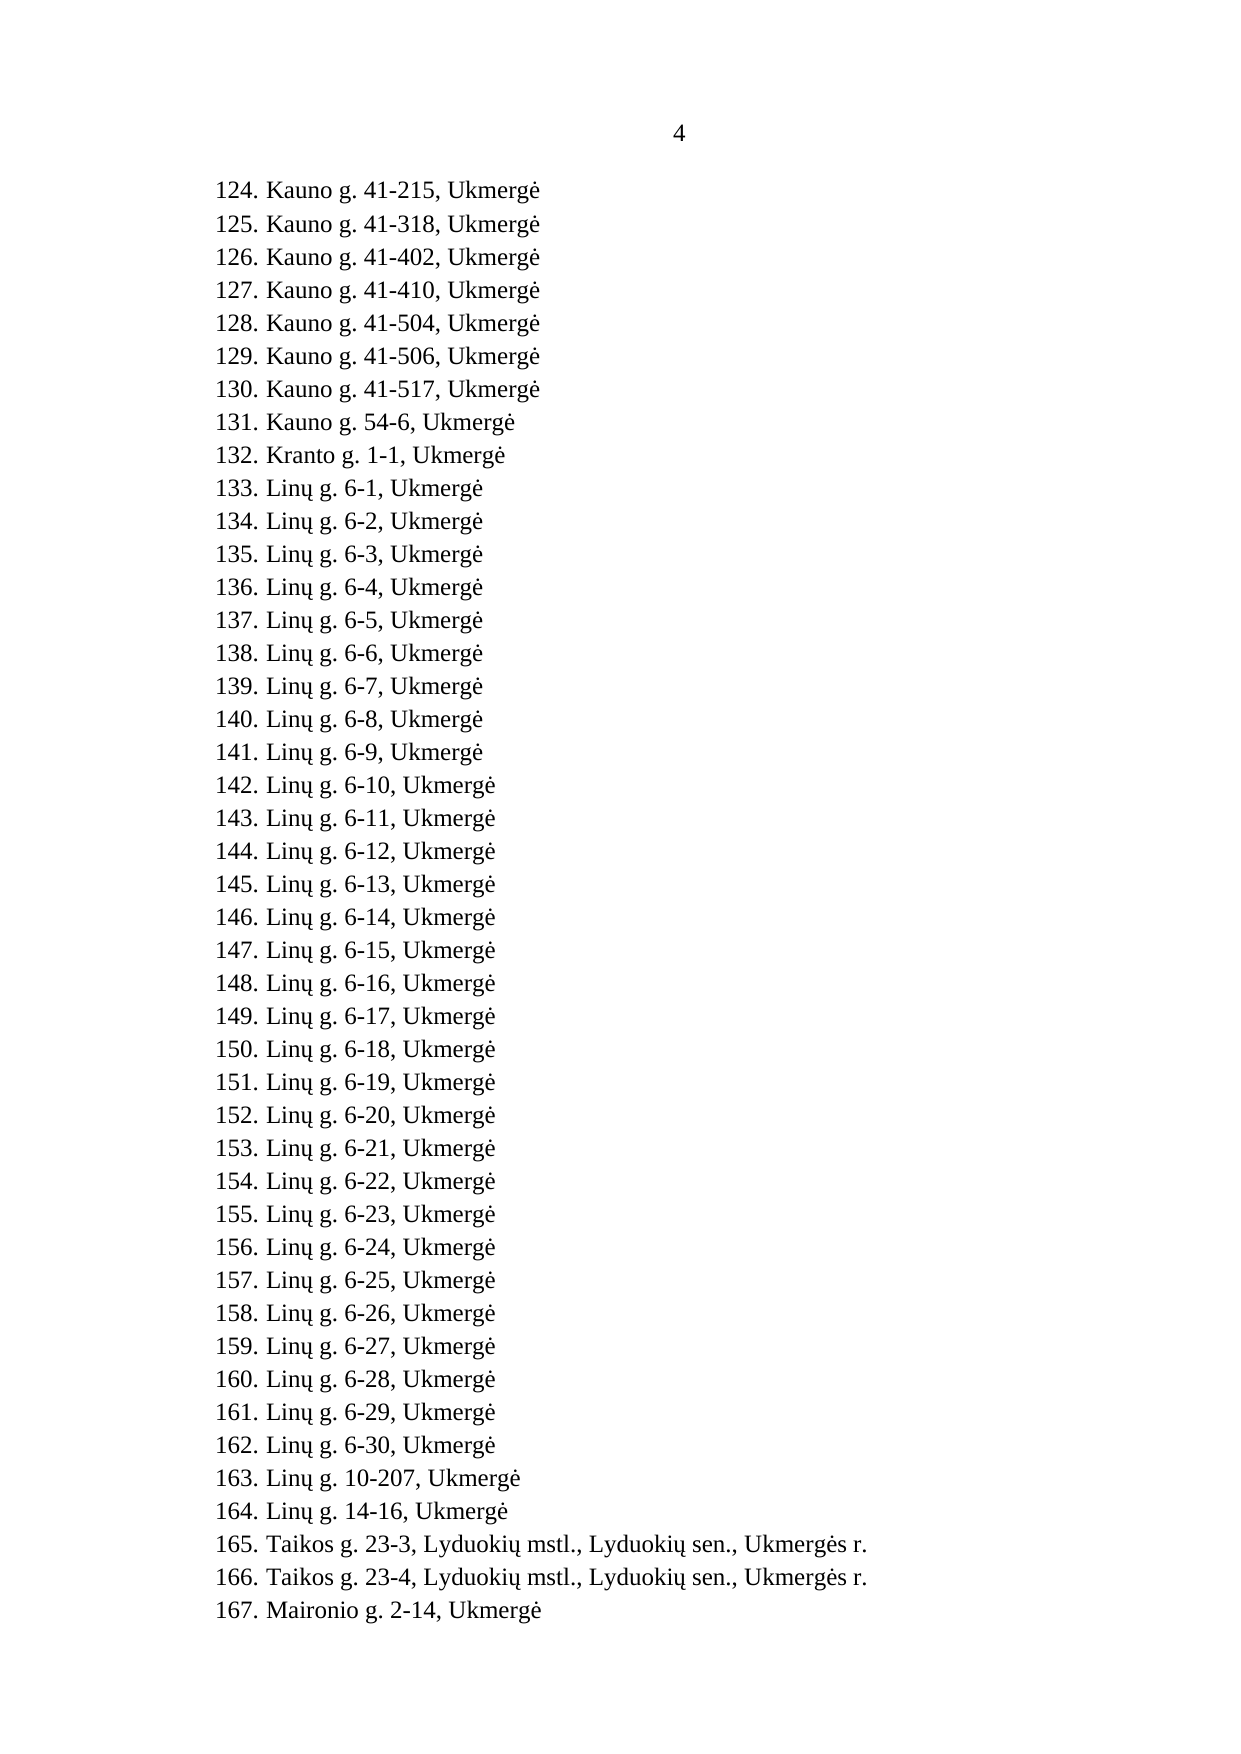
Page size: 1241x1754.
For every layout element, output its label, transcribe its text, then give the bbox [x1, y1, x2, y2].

text 153. Linų g. 6-21, Ukmergė [215, 1133, 1181, 1162]
text 144. Linų g. 6-12, Ukmergė [215, 836, 1181, 865]
text 142. Linų g. 6-10, Ukmergė [215, 770, 1181, 799]
text 158. Linų g. 6-26, Ukmergė [215, 1298, 1181, 1327]
text 162. Linų g. 6-30, Ukmergė [215, 1430, 1181, 1459]
text 135. Linų g. 6-3, Ukmergė [215, 539, 1181, 568]
text 126. Kauno g. 41-402, Ukmergė [215, 242, 1181, 270]
text 150. Linų g. 6-18, Ukmergė [215, 1034, 1181, 1063]
text 165. Taikos g. 23-3, Lyduokių mstl., Lyduokių sen., Ukmergės r. [215, 1529, 1181, 1558]
text 163. Linų g. 10-207, Ukmergė [215, 1463, 1181, 1492]
text 155. Linų g. 6-23, Ukmergė [215, 1199, 1181, 1228]
text 129. Kauno g. 41-506, Ukmergė [215, 341, 1181, 369]
text 151. Linų g. 6-19, Ukmergė [215, 1067, 1181, 1096]
text 159. Linų g. 6-27, Ukmergė [215, 1331, 1181, 1360]
text 147. Linų g. 6-15, Ukmergė [215, 935, 1181, 964]
text 137. Linų g. 6-5, Ukmergė [215, 605, 1181, 634]
text 130. Kauno g. 41-517, Ukmergė [215, 374, 1181, 402]
text 146. Linų g. 6-14, Ukmergė [215, 902, 1181, 931]
text 164. Linų g. 14-16, Ukmergė [215, 1496, 1181, 1525]
text 166. Taikos g. 23-4, Lyduokių mstl., Lyduokių sen., Ukmergės r. [215, 1562, 1181, 1591]
text 132. Kranto g. 1-1, Ukmergė [215, 440, 1181, 468]
text 152. Linų g. 6-20, Ukmergė [215, 1100, 1181, 1129]
text 134. Linų g. 6-2, Ukmergė [215, 506, 1181, 534]
text 139. Linų g. 6-7, Ukmergė [215, 671, 1181, 700]
text 125. Kauno g. 41-318, Ukmergė [215, 209, 1181, 237]
text 154. Linų g. 6-22, Ukmergė [215, 1166, 1181, 1195]
text 127. Kauno g. 41-410, Ukmergė [215, 275, 1181, 303]
text 124. Kauno g. 41-215, Ukmergė [215, 176, 1181, 204]
text 133. Linų g. 6-1, Ukmergė [215, 473, 1181, 502]
text 148. Linų g. 6-16, Ukmergė [215, 968, 1181, 997]
text 167. Maironio g. 2-14, Ukmergė [215, 1596, 1181, 1624]
text 138. Linų g. 6-6, Ukmergė [215, 638, 1181, 667]
text 140. Linų g. 6-8, Ukmergė [215, 704, 1181, 733]
text 141. Linų g. 6-9, Ukmergė [215, 737, 1181, 766]
text 149. Linų g. 6-17, Ukmergė [215, 1001, 1181, 1030]
text 157. Linų g. 6-25, Ukmergė [215, 1265, 1181, 1294]
text 156. Linų g. 6-24, Ukmergė [215, 1232, 1181, 1261]
text 145. Linų g. 6-13, Ukmergė [215, 869, 1181, 898]
text 161. Linų g. 6-29, Ukmergė [215, 1397, 1181, 1426]
text 160. Linų g. 6-28, Ukmergė [215, 1364, 1181, 1393]
text 136. Linų g. 6-4, Ukmergė [215, 572, 1181, 601]
text 131. Kauno g. 54-6, Ukmergė [215, 407, 1181, 436]
text 143. Linų g. 6-11, Ukmergė [215, 803, 1181, 832]
text 128. Kauno g. 41-504, Ukmergė [215, 308, 1181, 336]
